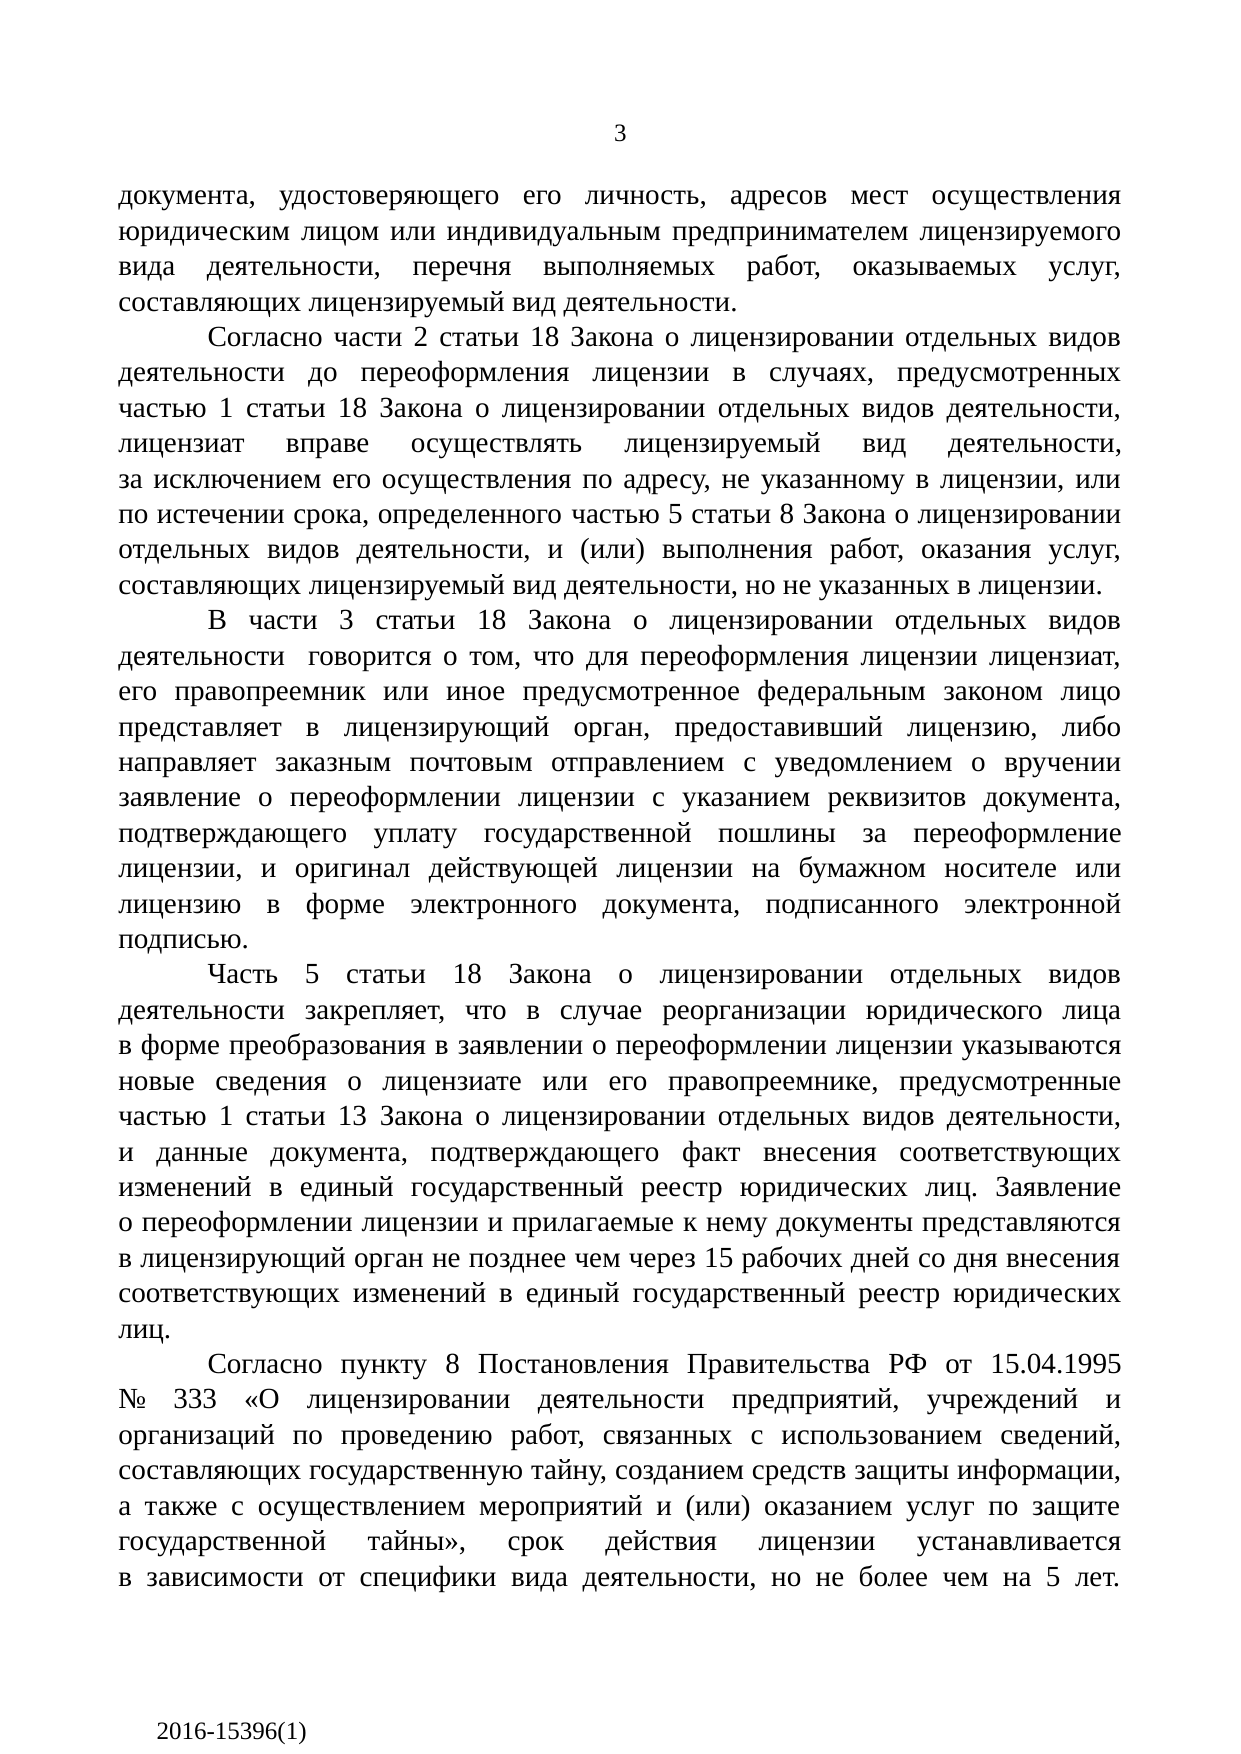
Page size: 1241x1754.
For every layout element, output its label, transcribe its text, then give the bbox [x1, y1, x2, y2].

text В части 3 статьи 18 Закона о лицензировании отдельных видов деятельности говорится о том, что для переоформления лицензии лицензиат, его правопреемник или иное предусмотренное федеральным законом лицо представляет в лицензирующий орган, предоставивший лицензию, либо направляет заказным почтовым отправлением с уведомлением о вручении заявление о переоформлении лицензии с указанием реквизитов документа, подтверждающего уплату государственной пошлины за переоформление лицензии, и оригинал действующей лицензии на бумажном носителе или лицензию в форме электронного документа, подписанного электронной подписью. [118, 601, 1122, 956]
text Согласно части 2 статьи 18 Закона о лицензировании отдельных видов деятельности до переоформления лицензии в случаях, предусмотренных частью 1 статьи 18 Закона о лицензировании отдельных видов деятельности, лицензиат вправе осуществлять лицензируемый вид деятельности, за исключением его осуществления по адресу, не указанному в лицензии, или по истечении срока, определенного частью 5 статьи 8 Закона о лицензировании отдельных видов деятельности, и (или) выполнения работ, оказания услуг, составляющих лицензируемый вид деятельности, но не указанных в лицензии. [118, 318, 1122, 601]
text Часть 5 статьи 18 Закона о лицензировании отдельных видов деятельности закрепляет, что в случае реорганизации юридического лица в форме преобразования в заявлении о переоформлении лицензии указываются новые сведения о лицензиате или его правопреемнике, предусмотренные частью 1 статьи 13 Закона о лицензировании отдельных видов деятельности, и данные документа, подтверждающего факт внесения соответствующих изменений в единый государственный реестр юридических лиц. Заявление о переоформлении лицензии и прилагаемые к нему документы представляются в лицензирующий орган не позднее чем через 15 рабочих дней со дня внесения соответствующих изменений в единый государственный реестр юридических лиц. [118, 956, 1122, 1345]
text Согласно пункту 8 Постановления Правительства РФ от 15.04.1995 № 333 «О лицензировании деятельности предприятий, учреждений и организаций по проведению работ, связанных с использованием сведений, составляющих государственную тайну, созданием средств защиты информации, а также с осуществлением мероприятий и (или) оказанием услуг по защите государственной тайны», срок действия лицензии устанавливается в зависимости от специфики вида деятельности, но не более чем на 5 лет. [118, 1345, 1122, 1593]
text документа, удостоверяющего его личность, адресов мест осуществления юридическим лицом или индивидуальным предпринимателем лицензируемого вида деятельности, перечня выполняемых работ, оказываемых услуг, составляющих лицензируемый вид деятельности. [118, 176, 1122, 318]
